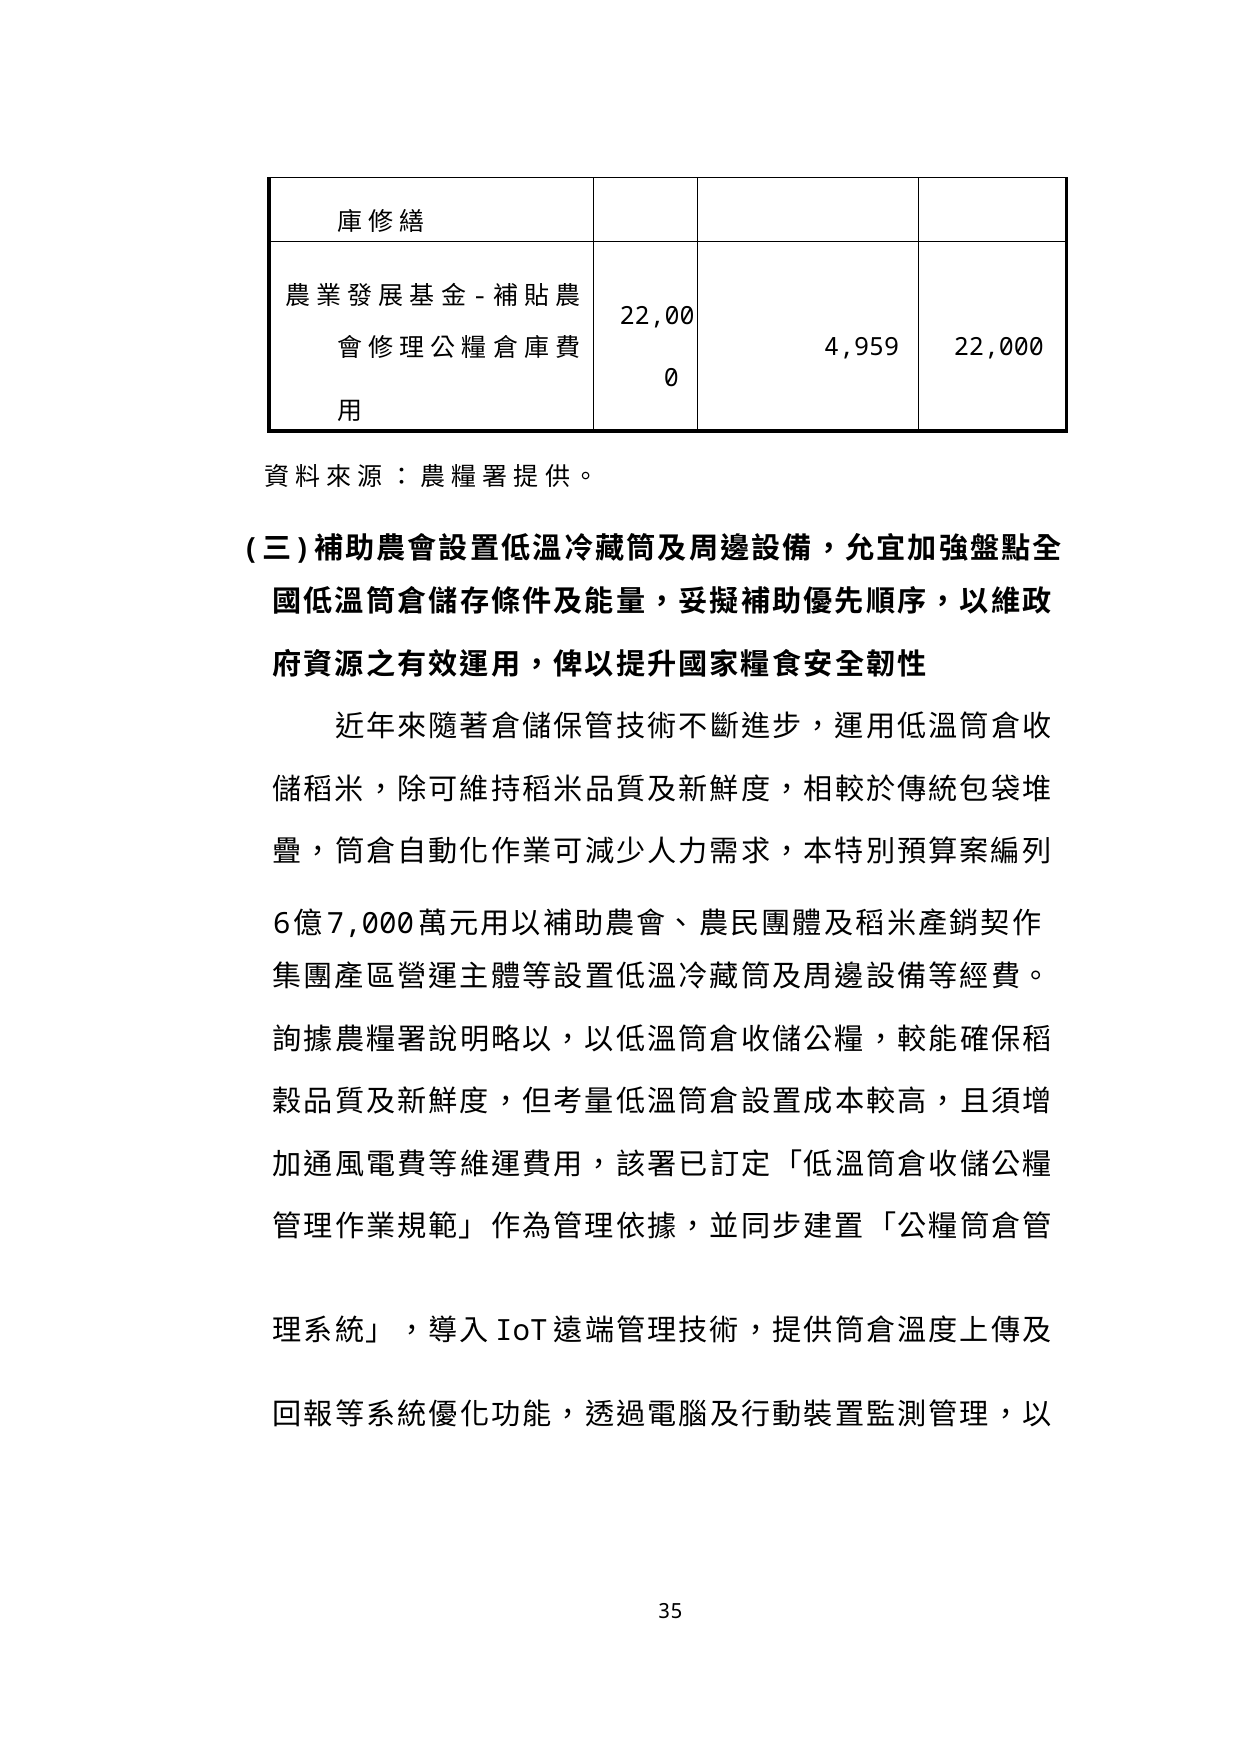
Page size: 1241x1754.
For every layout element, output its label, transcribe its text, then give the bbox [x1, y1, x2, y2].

text (三)補助農會設置低溫冷藏筒及周邊設備，允宜加強盤點全國低溫筒倉儲存條件及能量，妥擬補助優先順序，以維政府資源之有效運用，俾以提升國家糧食安全韌性 [236, 495, 1063, 682]
table_cell 農業發展基金-補貼農會修理公糧倉庫費用 [271, 242, 593, 429]
table_cell 22,000 [919, 242, 1065, 429]
table_cell 庫修繕 [271, 178, 593, 241]
table_cell [919, 178, 1065, 241]
text 近年來隨著倉儲保管技術不斷進步，運用低溫筒倉收儲稻米，除可維持稻米品質及新鮮度，相較於傳統包袋堆疊，筒倉自動化作業可減少人力需求，本特別預算案編列6億7,000萬元用以補助農會、農民團體及稻米產銷契作集團產區營運主體等設置低溫冷藏筒及周邊設備等經費。詢據農糧署說明略以，以低溫筒倉收儲公糧，較能確保稻穀品質及新鮮度，但考量低溫筒倉設置成本較高，且須增加通風電費等維運費用，該署已訂定「低溫筒倉收儲公糧管理作業規範」作為管理依據，並同步建置「公糧筒倉管理系統」，導入IoT遠端管理技術，提供筒倉溫度上傳及回報等系統優化功能，透過電腦及行動裝置監測管理，以 [266, 682, 1063, 1432]
table_cell [698, 178, 918, 241]
table_cell [594, 178, 697, 241]
table_cell 4,959 [698, 242, 918, 429]
table_cell 22,000 [594, 242, 697, 429]
text 資料來源：農糧署提供。 [177, 432, 1063, 495]
